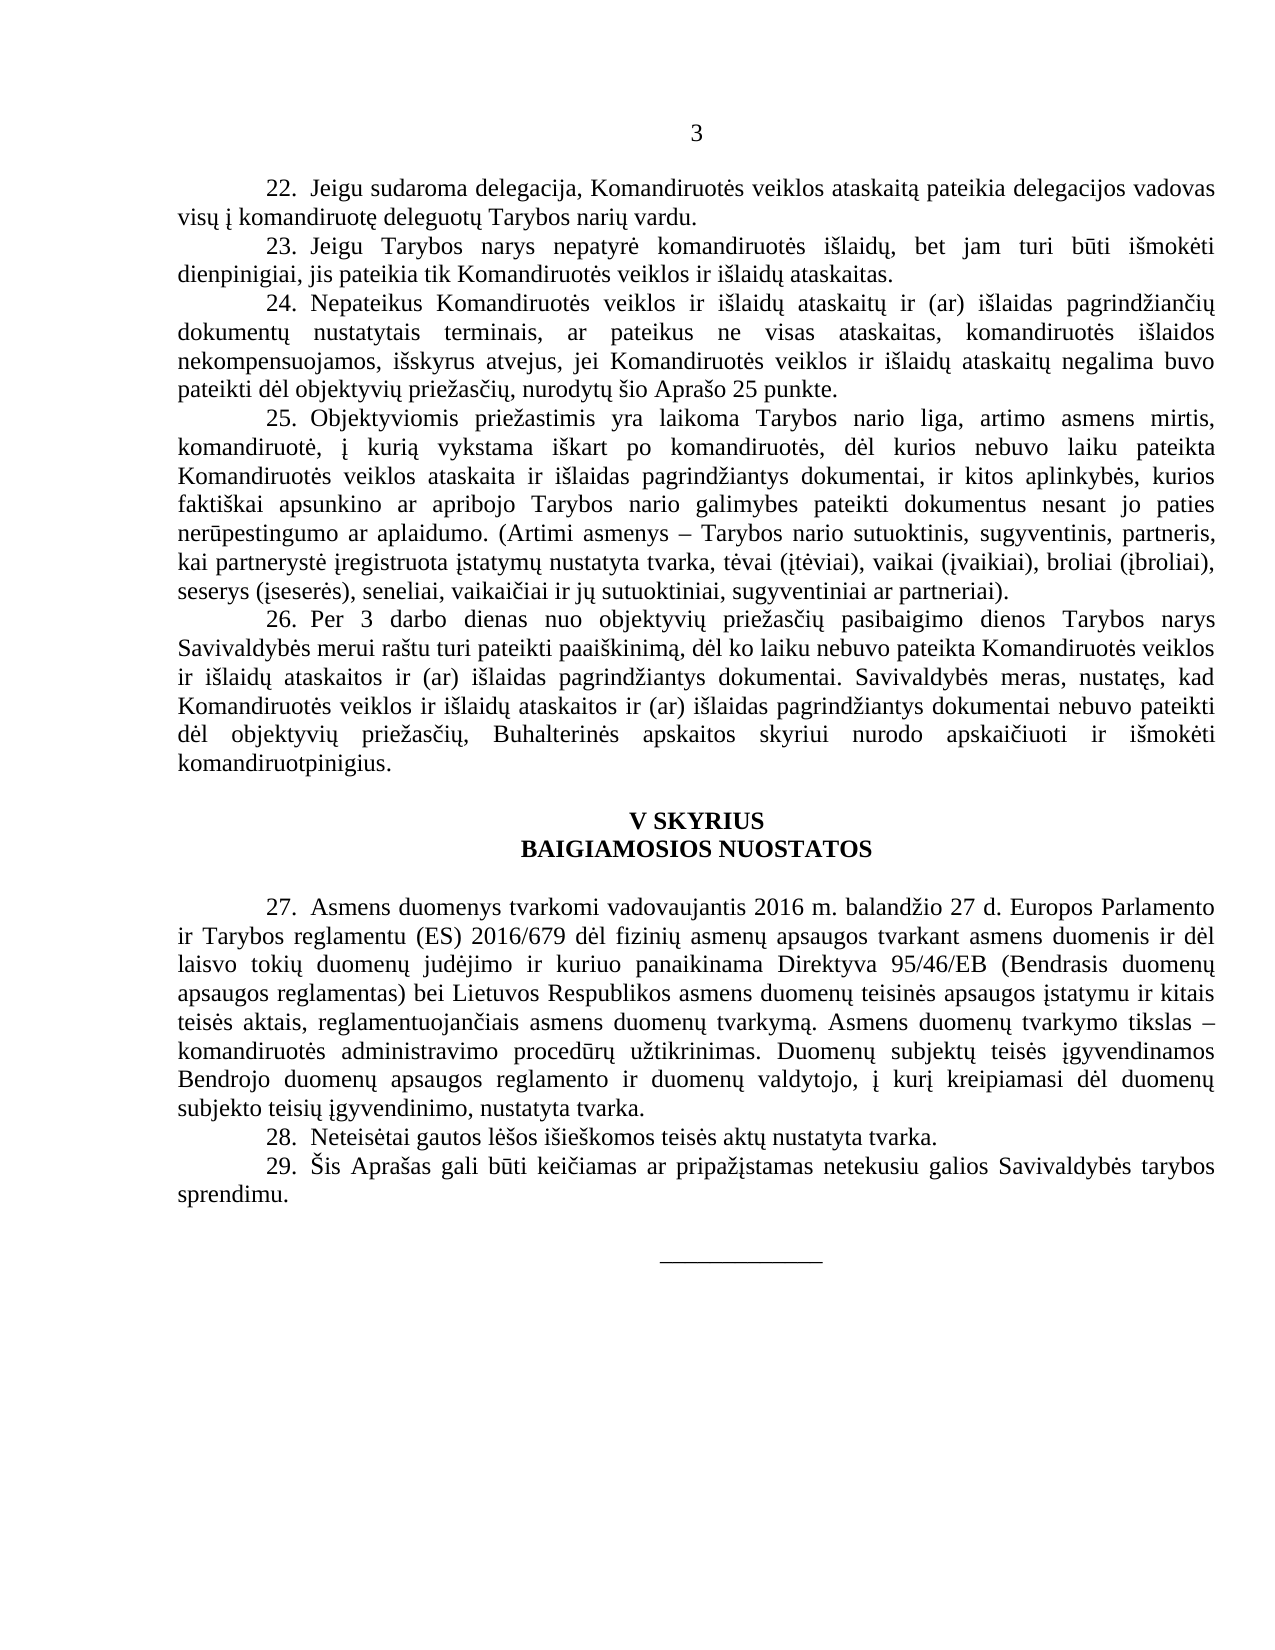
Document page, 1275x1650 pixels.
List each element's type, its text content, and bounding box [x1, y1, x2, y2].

text 24. Nepateikus Komandiruotės veiklos ir išlaidų ataskaitų ir (ar) išlaidas pagrindžiančių dokumentų nustatytais terminais, ar pateikus ne visas ataskaitas, komandiruotės išlaidos nekompensuojamos, išskyrus atvejus, jei Komandiruotės veiklos ir išlaidų ataskaitų negalima buvo pateikti dėl objektyvių priežasčių, nurodytų šio Aprašo 25 punkte. [177, 288, 1216, 403]
text 25. Objektyviomis priežastimis yra laikoma Tarybos nario liga, artimo asmens mirtis, komandiruotė, į kurią vykstama iškart po komandiruotės, dėl kurios nebuvo laiku pateikta Komandiruotės veiklos ataskaita ir išlaidas pagrindžiantys dokumentai, ir kitos aplinkybės, kurios faktiškai apsunkino ar apribojo Tarybos nario galimybes pateikti dokumentus nesant jo paties nerūpestingumo ar aplaidumo. (Artimi asmenys – Tarybos nario sutuoktinis, sugyventinis, partneris, kai partnerystė įregistruota įstatymų nustatyta tvarka, tėvai (įtėviai), vaikai (įvaikiai), broliai (įbroliai), seserys (įseserės), seneliai, vaikaičiai ir jų sutuoktiniai, sugyventiniai ar partneriai). [177, 403, 1216, 604]
text 22. Jeigu sudaroma delegacija, Komandiruotės veiklos ataskaitą pateikia delegacijos vadovas visų į komandiruotę deleguotų Tarybos narių vardu. [177, 173, 1216, 231]
text V SKYRIUS [177, 806, 1216, 834]
text 26. Per 3 darbo dienas nuo objektyvių priežasčių pasibaigimo dienos Tarybos narys Savivaldybės merui raštu turi pateikti paaiškinimą, dėl ko laiku nebuvo pateikta Komandiruotės veiklos ir išlaidų ataskaitos ir (ar) išlaidas pagrindžiantys dokumentai. Savivaldybės meras, nustatęs, kad Komandiruotės veiklos ir išlaidų ataskaitos ir (ar) išlaidas pagrindžiantys dokumentai nebuvo pateikti dėl objektyvių priežasčių, Buhalterinės apskaitos skyriui nurodo apskaičiuoti ir išmokėti komandiruotpinigius. [177, 604, 1216, 777]
text BAIGIAMOSIOS NUOSTATOS [177, 834, 1216, 863]
text 27. Asmens duomenys tvarkomi vadovaujantis 2016 m. balandžio 27 d. Europos Parlamento ir Tarybos reglamentu (ES) 2016/679 dėl fizinių asmenų apsaugos tvarkant asmens duomenis ir dėl laisvo tokių duomenų judėjimo ir kuriuo panaikinama Direktyva 95/46/EB (Bendrasis duomenų apsaugos reglamentas) bei Lietuvos Respublikos asmens duomenų teisinės apsaugos įstatymu ir kitais teisės aktais, reglamentuojančiais asmens duomenų tvarkymą. Asmens duomenų tvarkymo tikslas – komandiruotės administravimo procedūrų užtikrinimas. Duomenų subjektų teisės įgyvendinamos Bendrojo duomenų apsaugos reglamento ir duomenų valdytojo, į kurį kreipiamasi dėl duomenų subjekto teisių įgyvendinimo, nustatyta tvarka. [177, 892, 1216, 1122]
text 29. Šis Aprašas gali būti keičiamas ar pripažįstamas netekusiu galios Savivaldybės tarybos sprendimu. [177, 1151, 1216, 1208]
text _____________ [177, 1237, 1216, 1266]
text 28. Neteisėtai gautos lėšos išieškomos teisės aktų nustatyta tvarka. [177, 1122, 1216, 1151]
text 23. Jeigu Tarybos narys nepatyrė komandiruotės išlaidų, bet jam turi būti išmokėti dienpinigiai, jis pateikia tik Komandiruotės veiklos ir išlaidų ataskaitas. [177, 231, 1216, 288]
